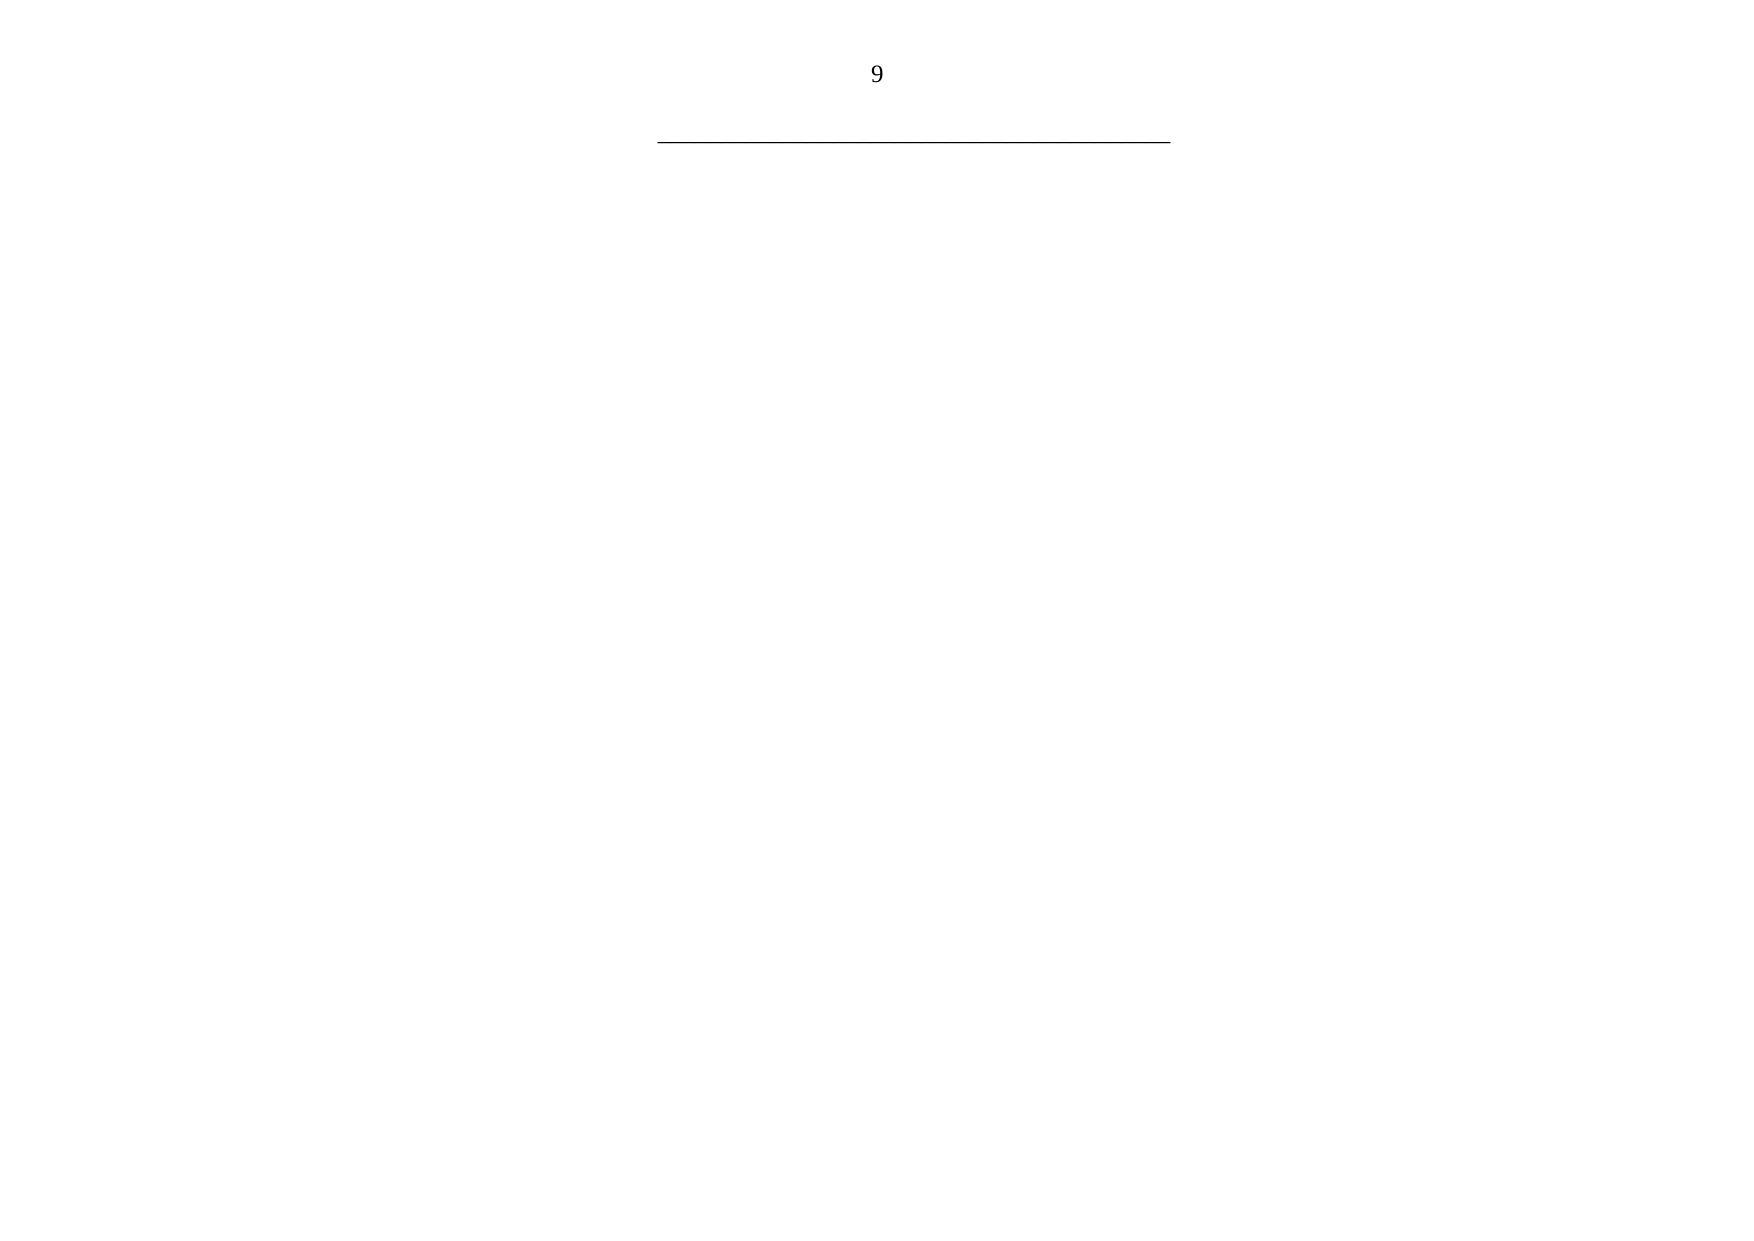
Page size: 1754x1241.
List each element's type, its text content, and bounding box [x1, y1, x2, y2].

text _________________________________________ [192, 117, 1636, 145]
